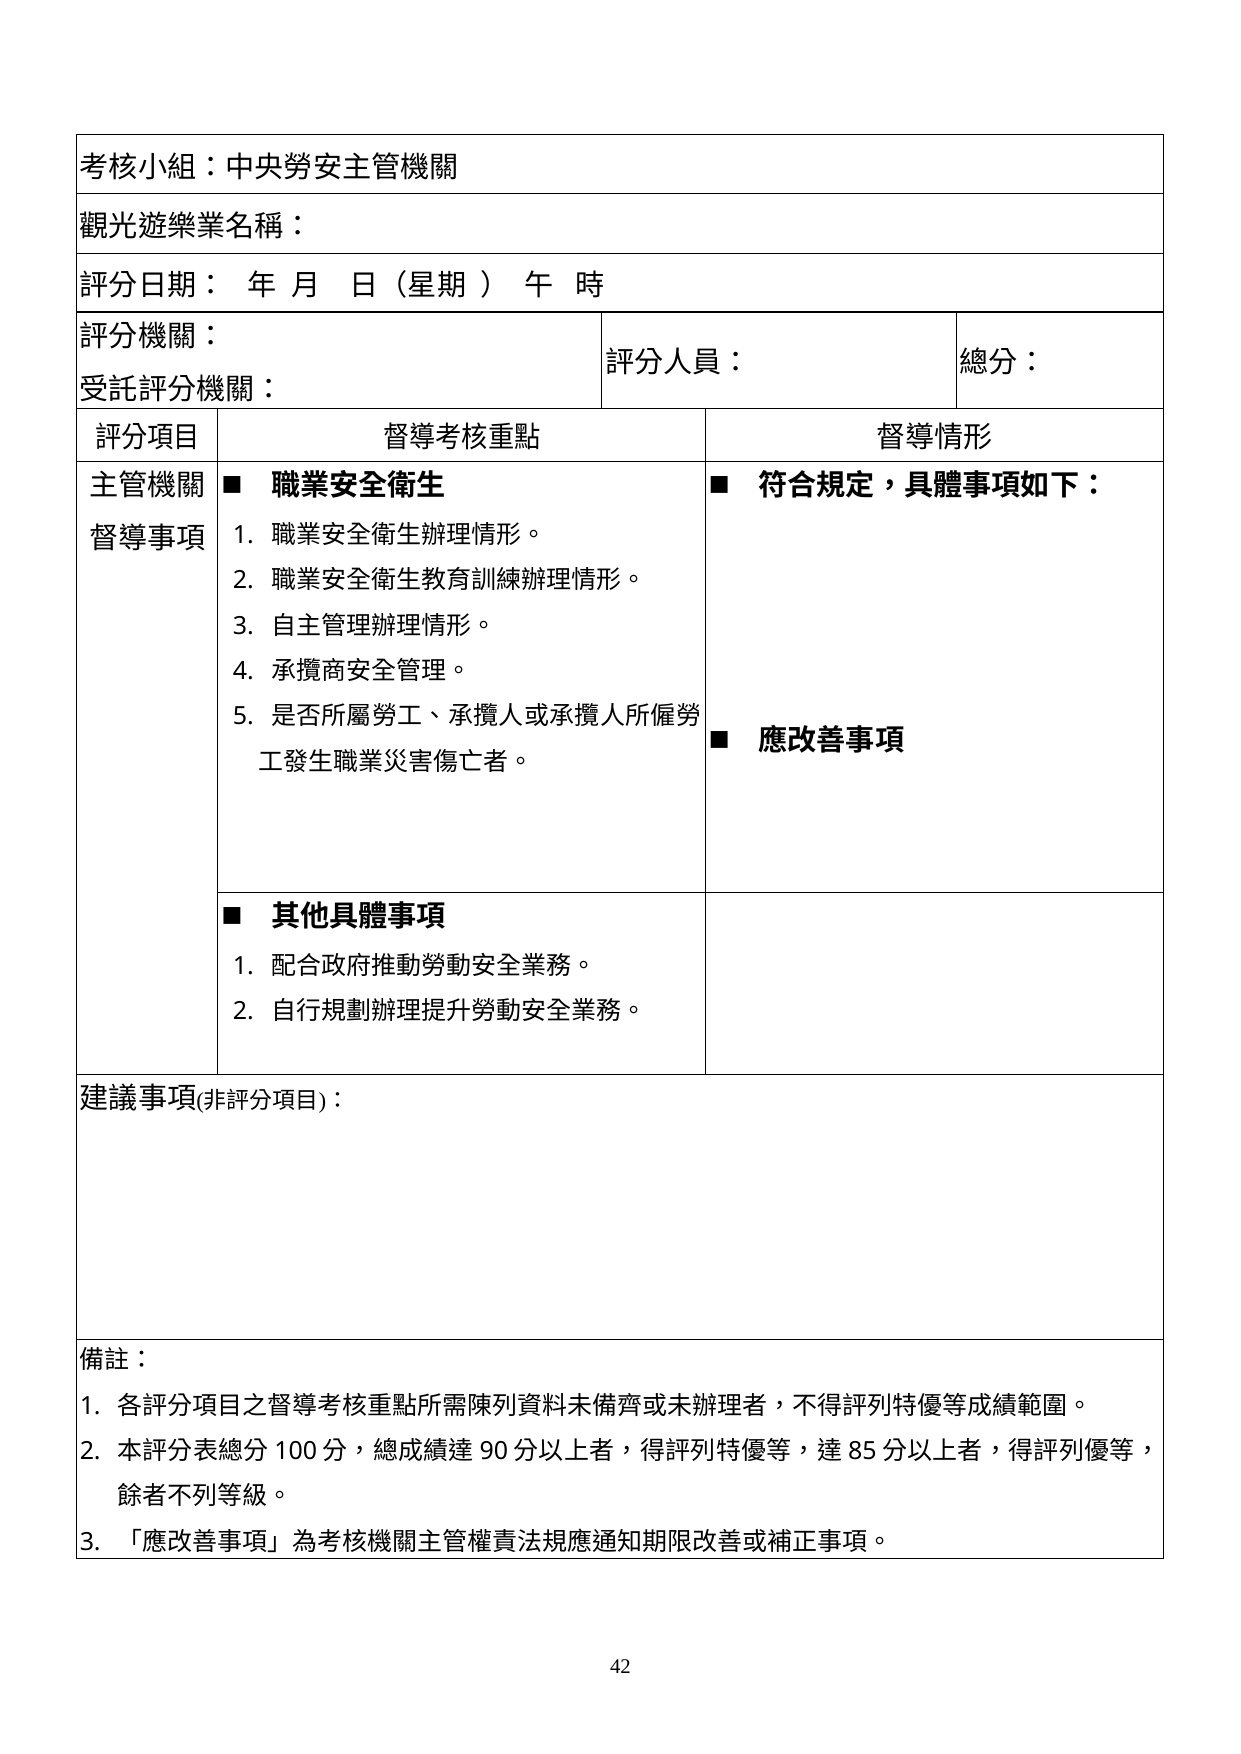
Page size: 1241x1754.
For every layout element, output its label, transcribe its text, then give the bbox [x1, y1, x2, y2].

table_cell 符合規定，具體事項如下： 應改善事項 [706, 462, 1163, 892]
table_cell 備註： 各評分項目之督導考核重點所需陳列資料未備齊或未辦理者，不得評列特優等成績範圍。 本評分表總分100分，總成績達90分以上者，得評列特優等，達85分以上者，得評列優等，餘者不列等級。 「應改善事項」為考核機關主管權責法規應通知期限改善或補正事項。 [77, 1340, 1163, 1557]
table_cell 其他具體事項 配合政府推動勞動安全業務。 自行規劃辦理提升勞動安全業務。 [218, 893, 705, 1074]
table_cell 評分日期： 年 月 日（星期 ） 午 時 [77, 254, 1163, 311]
table_cell 總分： [957, 313, 1163, 408]
table_cell 督導考核重點 [218, 409, 705, 461]
table_cell 評分項目 [77, 409, 217, 461]
table_cell 主管機關督導事項 [77, 462, 217, 1074]
table_cell 評分機關： 受託評分機關： [77, 313, 601, 408]
table_cell 觀光遊樂業名稱： [77, 194, 1163, 252]
table_header 考核小組：中央勞安主管機關 [77, 135, 1163, 193]
table_cell [706, 893, 1163, 1074]
table_cell 建議事項(非評分項目)： [77, 1075, 1163, 1339]
table_cell 督導情形 [706, 409, 1163, 461]
table_cell 評分人員： [602, 313, 956, 408]
table_cell 職業安全衛生 職業安全衛生辦理情形。 職業安全衛生教育訓練辦理情形。 自主管理辦理情形。 承攬商安全管理。 是否所屬勞工、承攬人或承攬人所僱勞工發生職業災害傷亡者。 [218, 462, 705, 892]
